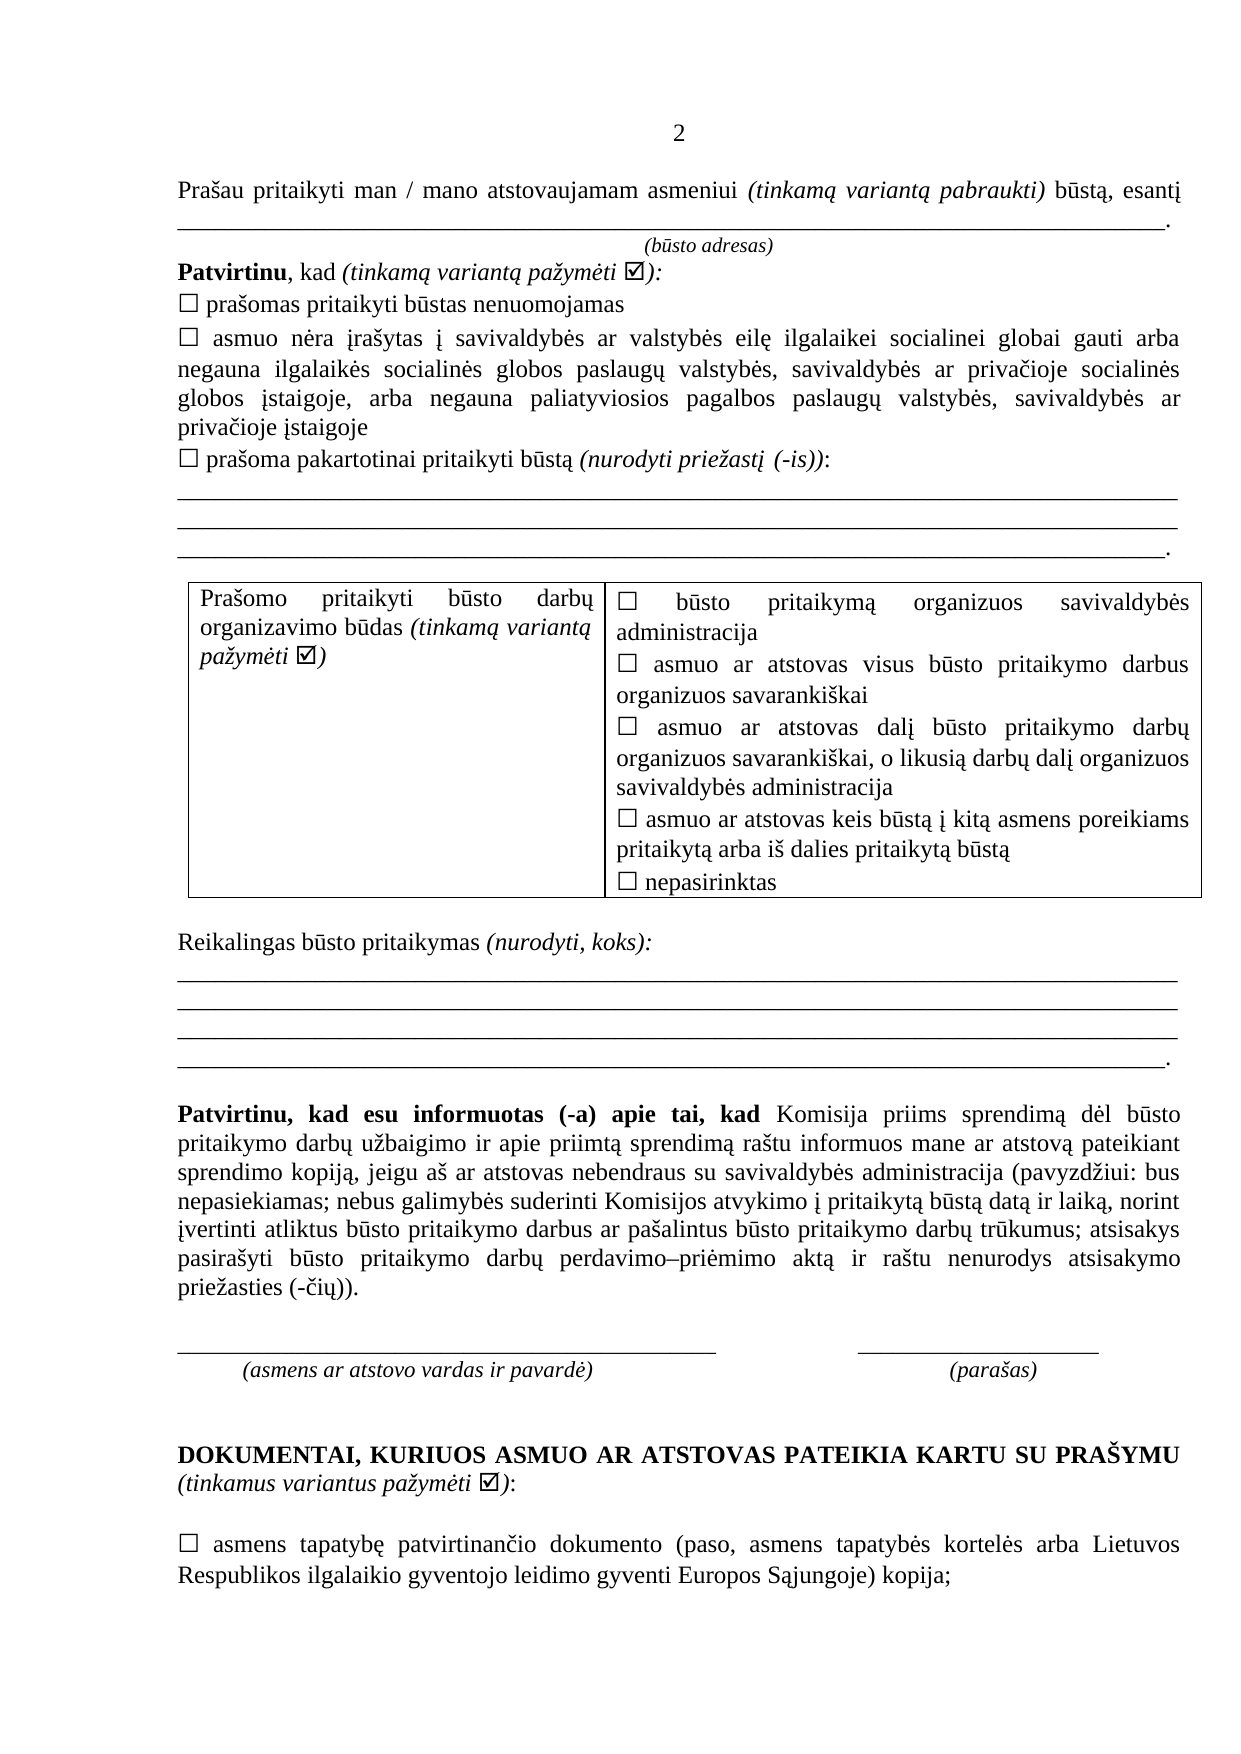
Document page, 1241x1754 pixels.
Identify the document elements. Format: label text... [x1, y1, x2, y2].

text _______________________________________________________________________________________________________________________________________________________________________________________________________________________________________________. [177, 474, 1181, 561]
text ☐ asmens tapatybę patvirtinančio dokumento (paso, asmens tapatybės kortelės arba Lietuvos Respublikos ilgalaikio gyventojo leidimo gyventi Europos Sąjungoje) kopija; [177, 1526, 1181, 1589]
text ☐ prašoma pakartotinai pritaikyti būstą (nurodyti priežastį (-is)): [177, 440, 1181, 474]
text ________________________________________________________________________________ [177, 956, 1181, 984]
text Reikalingas būsto pritaikymas (nurodyti, koks): [177, 927, 1181, 956]
text (būsto adresas) [177, 233, 1181, 257]
table_header ☐ būsto pritaikymą organizuos savivaldybės administracija ☐ asmuo ar atstovas visus būsto pritaikymo darbus organizuos savarankiškai ☐ asmuo ar atstovas dalį būsto pritaikymo darbų organizuos savarankiškai, o likusią darbų dalį organizuos savivaldybės administracija ☐ asmuo ar atstovas keis būstą į kitą asmens poreikiams pritaikytą arba iš dalies pritaikytą būstą ☐ nepasirinktas [606, 583, 1201, 897]
text ________________________________________________________________________________ [177, 984, 1181, 1013]
text Patvirtinu, kad esu informuotas (-a) apie tai, kad Komisija priims sprendimą dėl būsto pritaikymo darbų užbaigimo ir apie priimtą sprendimą raštu informuos mane ar atstovą pateikiant sprendimo kopiją, jeigu aš ar atstovas nebendraus su savivaldybės administracija (pavyzdžiui: bus nepasiekiamas; nebus galimybės suderinti Komisijos atvykimo į pritaikytą būstą datą ir laiką, norint įvertinti atliktus būsto pritaikymo darbus ar pašalintus būsto pritaikymo darbų trūkumus; atsisakys pasirašyti būsto pritaikymo darbų perdavimo–priėmimo aktą ir raštu nenurodys atsisakymo priežasties (-čių)). [177, 1099, 1181, 1301]
text ________________________________________________________________________________ [177, 1013, 1181, 1042]
text _______________________________________________________________________________. [177, 1042, 1181, 1071]
text ☐ asmuo nėra įrašytas į savivaldybės ar valstybės eilę ilgalaikei socialinei globai gauti arba negauna ilgalaikės socialinės globos paslaugų valstybės, savivaldybės ar privačioje socialinės globos įstaigoje, arba negauna paliatyviosios pagalbos paslaugų valstybės, savivaldybės ar privačioje įstaigoje [177, 320, 1181, 440]
table_cell [189, 670, 604, 897]
table_header Prašomo pritaikyti būsto darbų organizavimo būdas (tinkamą variantą pažymėti ) [189, 583, 604, 669]
text Prašau pritaikyti man / mano atstovaujamam asmeniui (tinkamą variantą pabraukti) būstą, esantį _______________________________________________________________________________. [177, 176, 1181, 233]
text ☐ prašomas pritaikyti būstas nenuomojamas [177, 286, 1181, 320]
text (asmens ar atstovo vardas ir pavardė) (parašas) [177, 1356, 1181, 1382]
text _______________________________________________ _____________________ [177, 1329, 1181, 1356]
text Patvirtinu, kad (tinkamą variantą pažymėti ): [177, 257, 1181, 286]
text DOKUMENTAI, KURIUOS ASMUO AR ATSTOVAS PATEIKIA KARTU SU PRAŠYMU (tinkamus variantus pažymėti ): [177, 1440, 1181, 1497]
